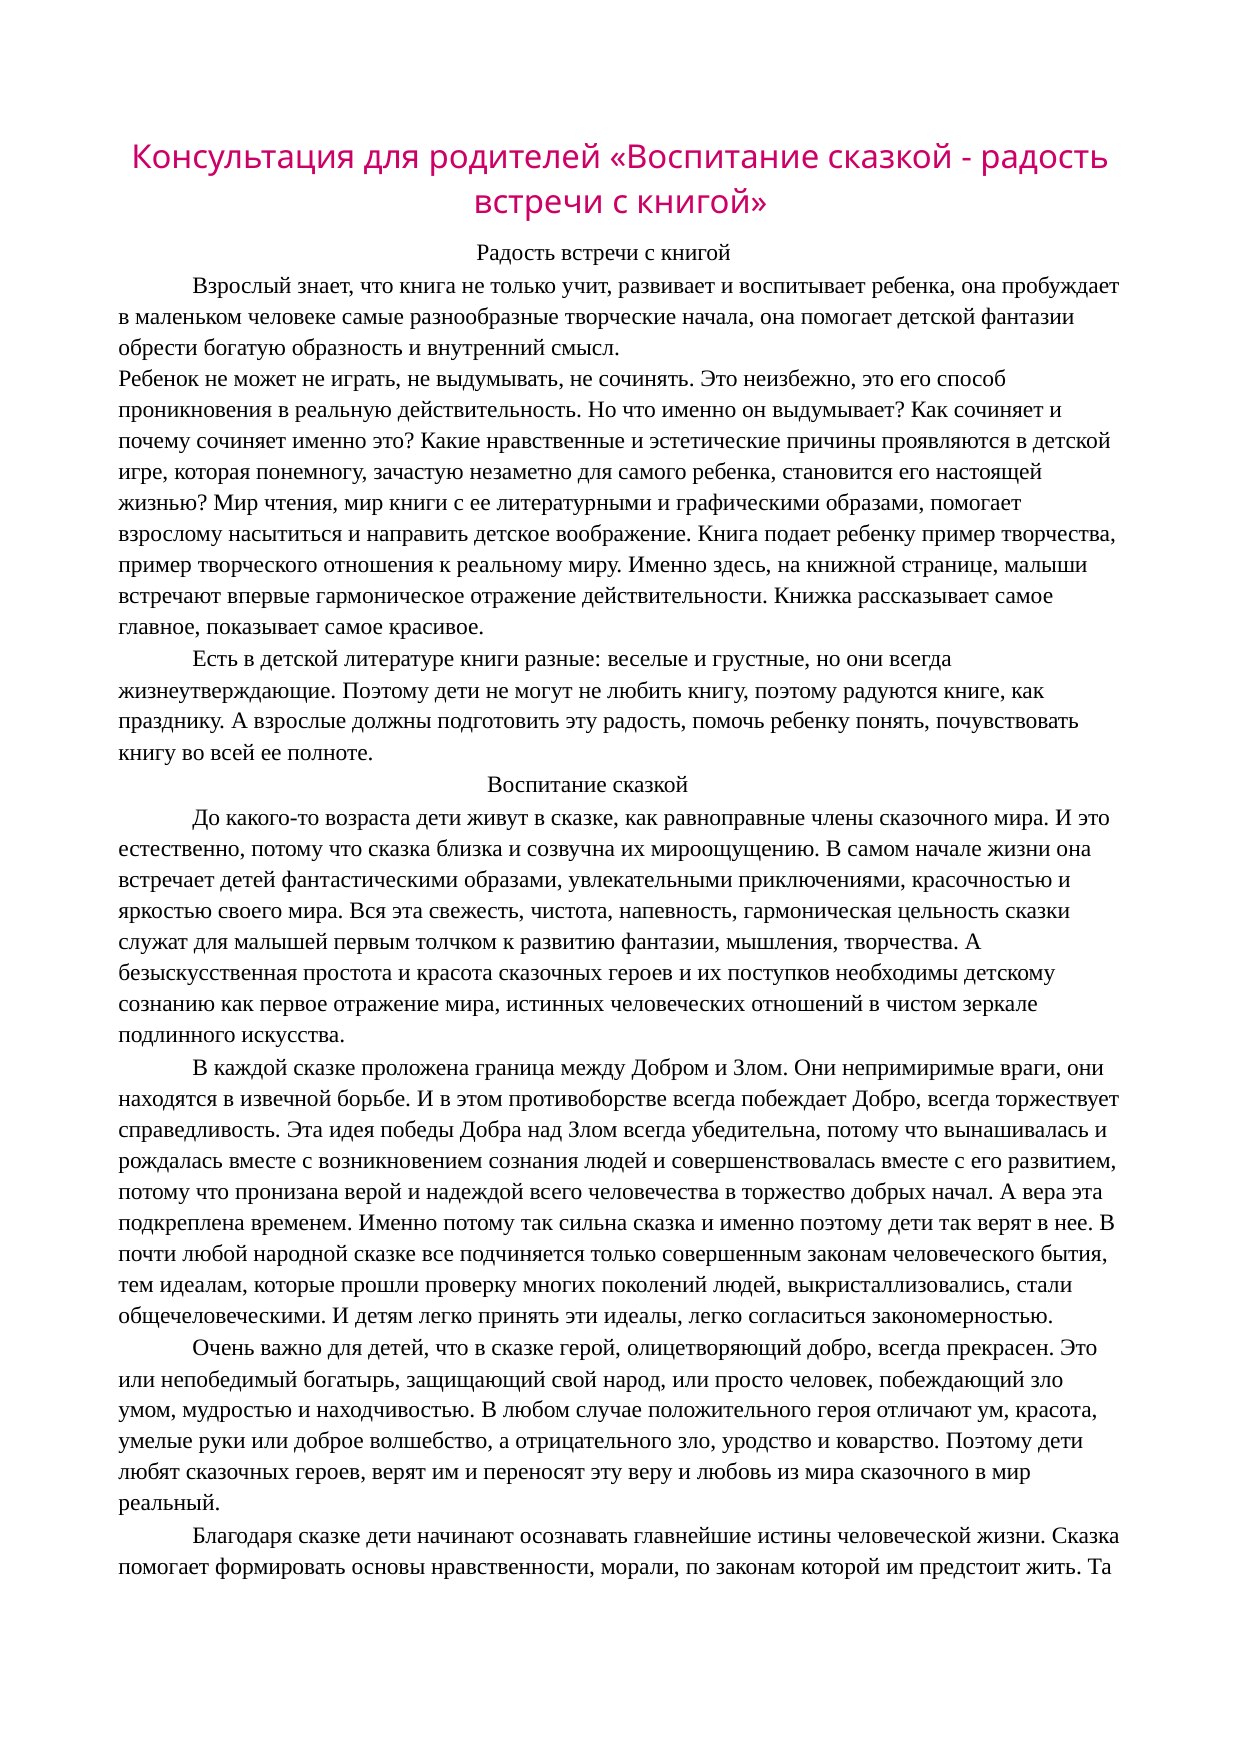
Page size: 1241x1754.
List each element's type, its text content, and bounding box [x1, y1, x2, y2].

text Консультация для родителей «Воспитание сказкой - радость встречи с книгой» [118, 134, 1122, 223]
text Радость встречи с книгой Взрослый знает, что книга не только учит, развивает и воспитывает ребенка, она пробуждает в маленьком человеке самые разнообразные творческие начала, она помогает детской фантазии обрести богатую образность и внутренний смысл. Ребенок не может не играть, не выдумывать, не сочинять. Это неизбежно, это его способ проникновения в реальную действительность. Но что именно он выдумывает? Как сочиняет и почему сочиняет именно это? Какие нравственные и эстетические причины проявляются в детской игре, которая понемногу, зачастую незаметно для самого ребенка, становится его настоящей жизнью? Мир чтения, мир книги с ее литературными и графическими образами, помогает взрослому насытиться и направить детское воображение. Книга подает ребенку пример творчества, пример творческого отношения к реальному миру. Именно здесь, на книжной странице, малыши встречают впервые гармоническое отражение действительности. Книжка рассказывает самое главное, показывает самое красивое. Есть в детской литературе книги разные: веселые и грустные, но они всегда жизнеутверждающие. Поэтому дети не могут не любить книгу, поэтому радуются книге, как празднику. А взрослые должны подготовить эту радость, помочь ребенку понять, почувствовать книгу во всей ее полноте. Воспитание сказкой До какого-то возраста дети живут в сказке, как равноправные члены сказочного мира. И это естественно, потому что сказка близка и созвучна их мироощущению. В самом начале жизни она встречает детей фантастическими образами, увлекательными приключениями, красочностью и яркостью своего мира. Вся эта свежесть, чистота, напевность, гармоническая цельность сказки служат для малышей первым толчком к развитию фантазии, мышления, творчества. А безыскусственная простота и красота сказочных героев и их поступков необходимы детскому сознанию как первое отражение мира, истинных человеческих отношений в чистом зеркале подлинного искусства. В каждой сказке проложена граница между Добром и Злом. Они непримиримые враги, они находятся в извечной борьбе. И в этом противоборстве всегда побеждает Добро, всегда торжествует справедливость. Эта идея победы Добра над Злом всегда убедительна, потому что вынашивалась и рождалась вместе с возникновением сознания людей и совершенствовалась вместе с его развитием, потому что пронизана верой и надеждой всего человечества в торжество добрых начал. А вера эта подкреплена временем. Именно потому так сильна сказка и именно поэтому дети так верят в нее. В почти любой народной сказке все подчиняется только совершенным законам человеческого бытия, тем идеалам, которые прошли проверку многих поколений людей, выкристаллизовались, стали общечеловеческими. И детям легко принять эти идеалы, легко согласиться закономерностью. Очень важно для детей, что в сказке герой, олицетворяющий добро, всегда прекрасен. Это или непобедимый богатырь, защищающий свой народ, или просто человек, побеждающий зло умом, мудростью и находчивостью. В любом случае положительного героя отличают ум, красота, умелые руки или доброе волшебство, а отрицательного зло, уродство и коварство. Поэтому дети любят сказочных героев, верят им и переносят эту веру и любовь из мира сказочного в мир реальный. Благодаря сказке дети начинают осознавать главнейшие истины человеческой жизни. Сказка помогает формировать основы нравственности, морали, по законам которой им предстоит жить. Та [118, 239, 1122, 1580]
